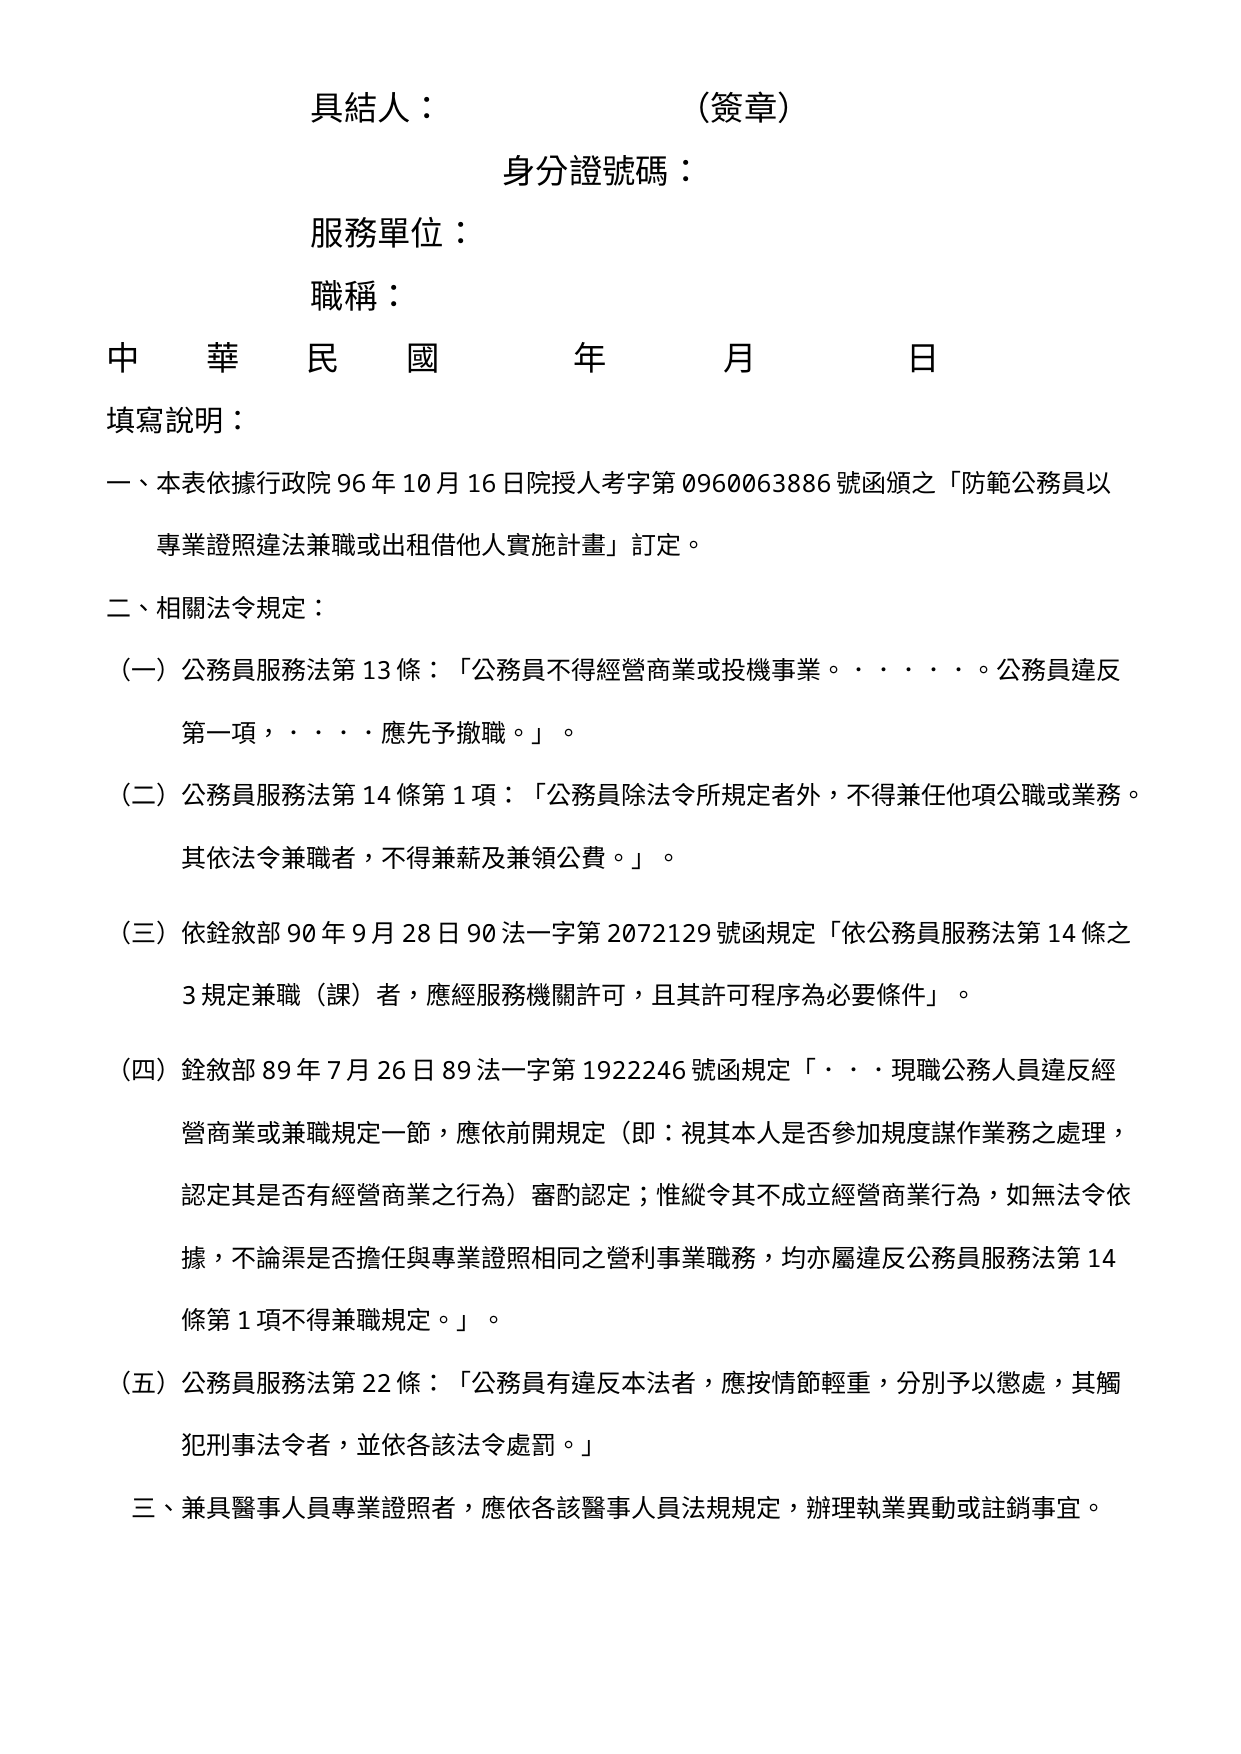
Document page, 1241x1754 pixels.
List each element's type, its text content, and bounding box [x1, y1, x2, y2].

text 具結人： （簽章） [119, 64, 1134, 127]
text 職稱： [119, 252, 1134, 314]
text （二）公務員服務法第14條第1項：「公務員除法令所規定者外，不得兼任他項公職或業務。其依法令兼職者，不得兼薪及兼領公費。」。 [106, 752, 1134, 877]
text 二、相關法令規定： [106, 564, 1134, 627]
text 一、本表依據行政院96年10月16日院授人考字第0960063886號函頒之「防範公務員以專業證照違法兼職或出租借他人實施計畫」訂定。 [106, 439, 1134, 564]
text 身分證號碼： [119, 127, 1134, 189]
text （一）公務員服務法第13條：「公務員不得經營商業或投機事業。．．．．．。公務員違反第一項，．．．．應先予撤職。」。 [106, 627, 1134, 752]
text 中 華 民 國 年 月 日 [106, 314, 1134, 377]
text （三）依銓敘部90年9月28日90法一字第2072129號函規定「依公務員服務法第14條之3規定兼職（課）者，應經服務機關許可，且其許可程序為必要條件」。 [106, 889, 1134, 1014]
text （四）銓敘部89年7月26日89法一字第1922246號函規定「．．．現職公務人員違反經營商業或兼職規定一節，應依前開規定（即：視其本人是否參加規度謀作業務之處理，認定其是否有經營商業之行為）審酌認定；惟縱令其不成立經營商業行為，如無法令依據，不論渠是否擔任與專業證照相同之營利事業職務，均亦屬違反公務員服務法第14條第1項不得兼職規定。」。 [106, 1027, 1134, 1339]
text 填寫說明： [106, 377, 1134, 439]
text 服務單位： [119, 189, 1134, 252]
text （五）公務員服務法第22條：「公務員有違反本法者，應按情節輕重，分別予以懲處，其觸犯刑事法令者，並依各該法令處罰。」 [106, 1339, 1134, 1464]
text 三、兼具醫事人員專業證照者，應依各該醫事人員法規規定，辦理執業異動或註銷事宜。 [106, 1464, 1134, 1527]
